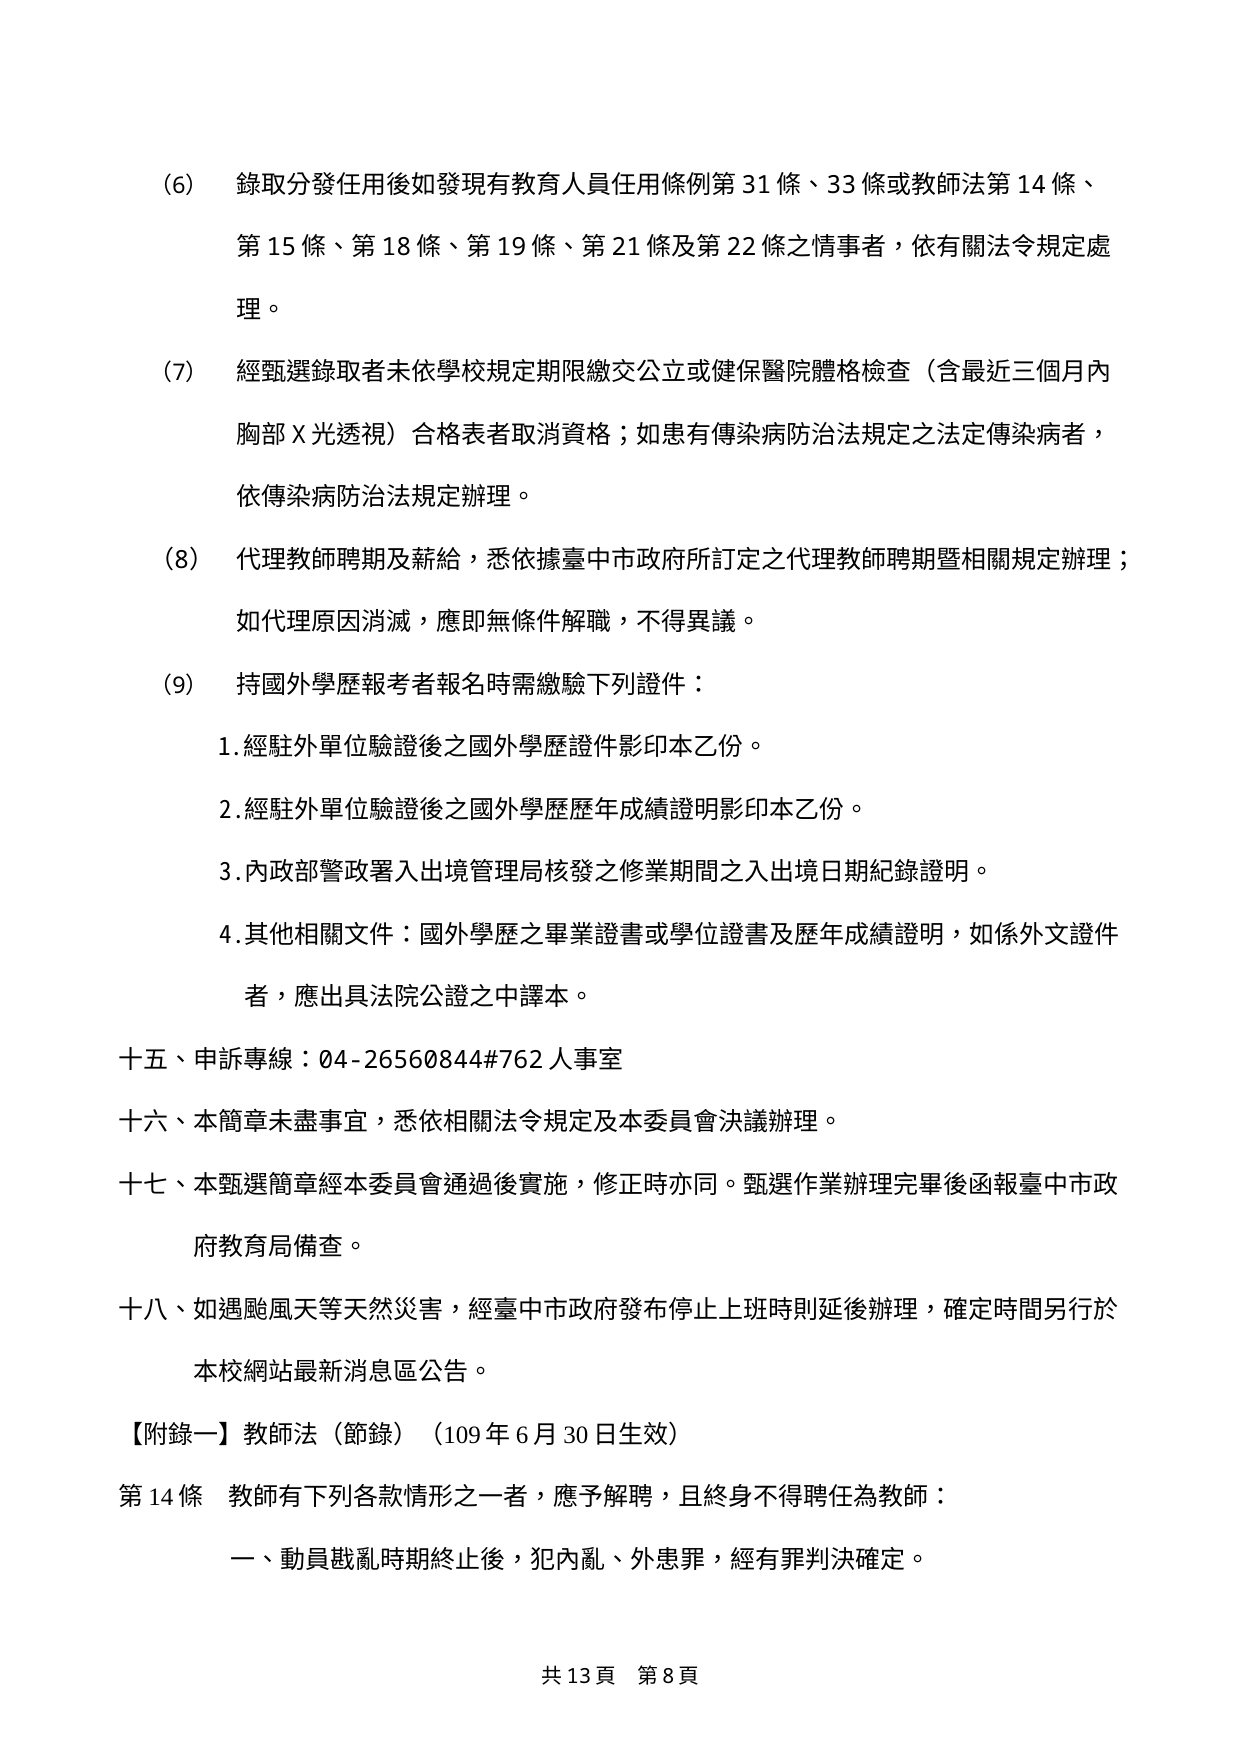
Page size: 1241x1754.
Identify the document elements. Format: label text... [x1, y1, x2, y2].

text 十七、本甄選簡章經本委員會通過後實施，修正時亦同。甄選作業辦理完畢後函報臺中市政府教育局備查。 [118, 1141, 1122, 1266]
text 【附錄一】教師法（節錄）（109年6月30日生效） [118, 1391, 1122, 1453]
list 錄取分發任用後如發現有教育人員任用條例第31條、33條或教師法第14條、第15條、第18條、第19條、第21條及第22條之情事者，依有關法令規定處理。 [149, 141, 1122, 328]
text 者，應出具法院公證之中譯本。 [144, 953, 1122, 1016]
list 持國外學歷報考者報名時需繳驗下列證件： [149, 641, 1122, 703]
text 2.經駐外單位驗證後之國外學歷歷年成績證明影印本乙份。 [0, 766, 1122, 828]
list 代理教師聘期及薪給，悉依據臺中市政府所訂定之代理教師聘期暨相關規定辦理；如代理原因消滅，應即無條件解職，不得異議。 [149, 516, 1122, 641]
text 4.其他相關文件：國外學歷之畢業證書或學位證書及歷年成績證明，如係外文證件 [0, 891, 1122, 953]
text 十五、申訴專線：04-26560844#762人事室 [118, 1016, 1122, 1078]
text 第14條 教師有下列各款情形之一者，應予解聘，且終身不得聘任為教師： [118, 1453, 1122, 1516]
text 3.內政部警政署入出境管理局核發之修業期間之入出境日期紀錄證明。 [0, 828, 1122, 891]
list 經甄選錄取者未依學校規定期限繳交公立或健保醫院體格檢查（含最近三個月內胸部X光透視）合格表者取消資格；如患有傳染病防治法規定之法定傳染病者，依傳染病防治法規定辦理。 [149, 328, 1122, 516]
text 十六、本簡章未盡事宜，悉依相關法令規定及本委員會決議辦理。 [118, 1078, 1122, 1141]
text 一、動員戡亂時期終止後，犯內亂、外患罪，經有罪判決確定。 [230, 1516, 1122, 1578]
text 十八、如遇颱風天等天然災害，經臺中市政府發布停止上班時則延後辦理，確定時間另行於本校網站最新消息區公告。 [118, 1266, 1122, 1391]
text 1.經駐外單位驗證後之國外學歷證件影印本乙份。 [118, 703, 1122, 766]
